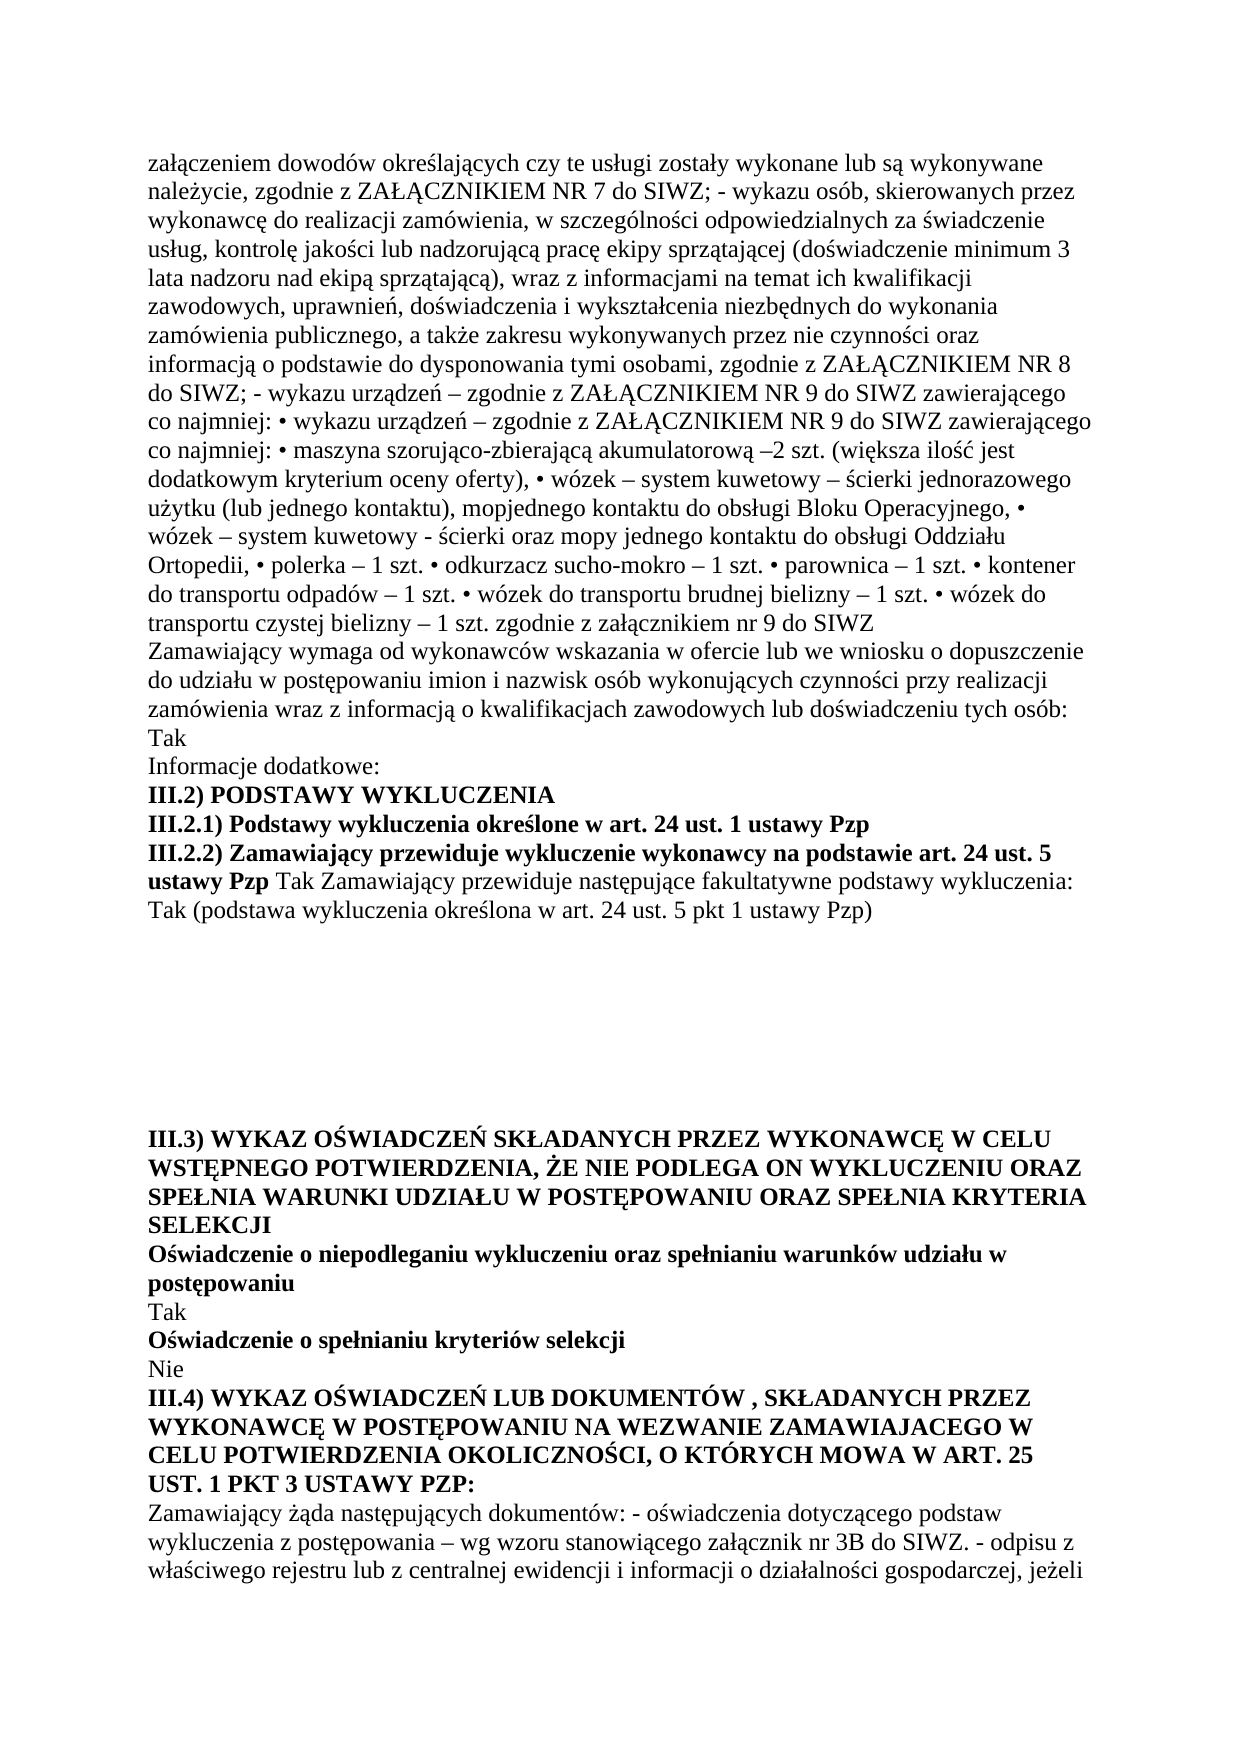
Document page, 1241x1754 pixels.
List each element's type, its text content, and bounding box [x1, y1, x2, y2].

text III.3) WYKAZ OŚWIADCZEŃ SKŁADANYCH PRZEZ WYKONAWCĘ W CELU WSTĘPNEGO POTWIERDZENIA, ŻE NIE PODLEGA ON WYKLUCZENIU ORAZ SPEŁNIA WARUNKI UDZIAŁU W POSTĘPOWANIU ORAZ SPEŁNIA KRYTERIA SELEKCJI [148, 1124, 1093, 1239]
text Oświadczenie o niepodleganiu wykluczeniu oraz spełnianiu warunków udziału w postępowaniu Tak Oświadczenie o spełnianiu kryteriów selekcji Nie [148, 1239, 1093, 1383]
text Zamawiający żąda następujących dokumentów: - oświadczenia dotyczącego podstaw wykluczenia z postępowania – wg wzoru stanowiącego załącznik nr 3B do SIWZ. - odpisu z właściwego rejestru lub z centralnej ewidencji i informacji o działalności gospodarczej, jeżeli [148, 1498, 1093, 1584]
text III.2) PODSTAWY WYKLUCZENIA [148, 780, 1093, 809]
text III.2.1) Podstawy wykluczenia określone w art. 24 ust. 1 ustawy Pzp III.2.2) Zamawiający przewiduje wykluczenie wykonawcy na podstawie art. 24 ust. 5 ustawy Pzp Tak Zamawiający przewiduje następujące fakultatywne podstawy wykluczenia: Tak (podstawa wykluczenia określona w art. 24 ust. 5 pkt 1 ustawy Pzp) [148, 809, 1093, 1124]
text załączeniem dowodów określających czy te usługi zostały wykonane lub są wykonywane należycie, zgodnie z ZAŁĄCZNIKIEM NR 7 do SIWZ; - wykazu osób, skierowanych przez wykonawcę do realizacji zamówienia, w szczególności odpowiedzialnych za świadczenie usług, kontrolę jakości lub nadzorującą pracę ekipy sprzątającej (doświadczenie minimum 3 lata nadzoru nad ekipą sprzątającą), wraz z informacjami na temat ich kwalifikacji zawodowych, uprawnień, doświadczenia i wykształcenia niezbędnych do wykonania zamówienia publicznego, a także zakresu wykonywanych przez nie czynności oraz informacją o podstawie do dysponowania tymi osobami, zgodnie z ZAŁĄCZNIKIEM NR 8 do SIWZ; - wykazu urządzeń – zgodnie z ZAŁĄCZNIKIEM NR 9 do SIWZ zawierającego co najmniej: • wykazu urządzeń – zgodnie z ZAŁĄCZNIKIEM NR 9 do SIWZ zawierającego co najmniej: • maszyna szorująco-zbierającą akumulatorową –2 szt. (większa ilość jest dodatkowym kryterium oceny oferty), • wózek – system kuwetowy – ścierki jednorazowego użytku (lub jednego kontaktu), mopjednego kontaktu do obsługi Bloku Operacyjnego, • wózek – system kuwetowy - ścierki oraz mopy jednego kontaktu do obsługi Oddziału Ortopedii, • polerka – 1 szt. • odkurzacz sucho-mokro – 1 szt. • parownica – 1 szt. • kontener do transportu odpadów – 1 szt. • wózek do transportu brudnej bielizny – 1 szt. • wózek do transportu czystej bielizny – 1 szt. zgodnie z załącznikiem nr 9 do SIWZ Zamawiający wymaga od wykonawców wskazania w ofercie lub we wniosku o dopuszczenie do udziału w postępowaniu imion i nazwisk osób wykonujących czynności przy realizacji zamówienia wraz z informacją o kwalifikacjach zawodowych lub doświadczeniu tych osób: Tak Informacje dodatkowe: [148, 148, 1093, 780]
text III.4) WYKAZ OŚWIADCZEŃ LUB DOKUMENTÓW , SKŁADANYCH PRZEZ WYKONAWCĘ W POSTĘPOWANIU NA WEZWANIE ZAMAWIAJACEGO W CELU POTWIERDZENIA OKOLICZNOŚCI, O KTÓRYCH MOWA W ART. 25 UST. 1 PKT 3 USTAWY PZP: [148, 1383, 1093, 1498]
